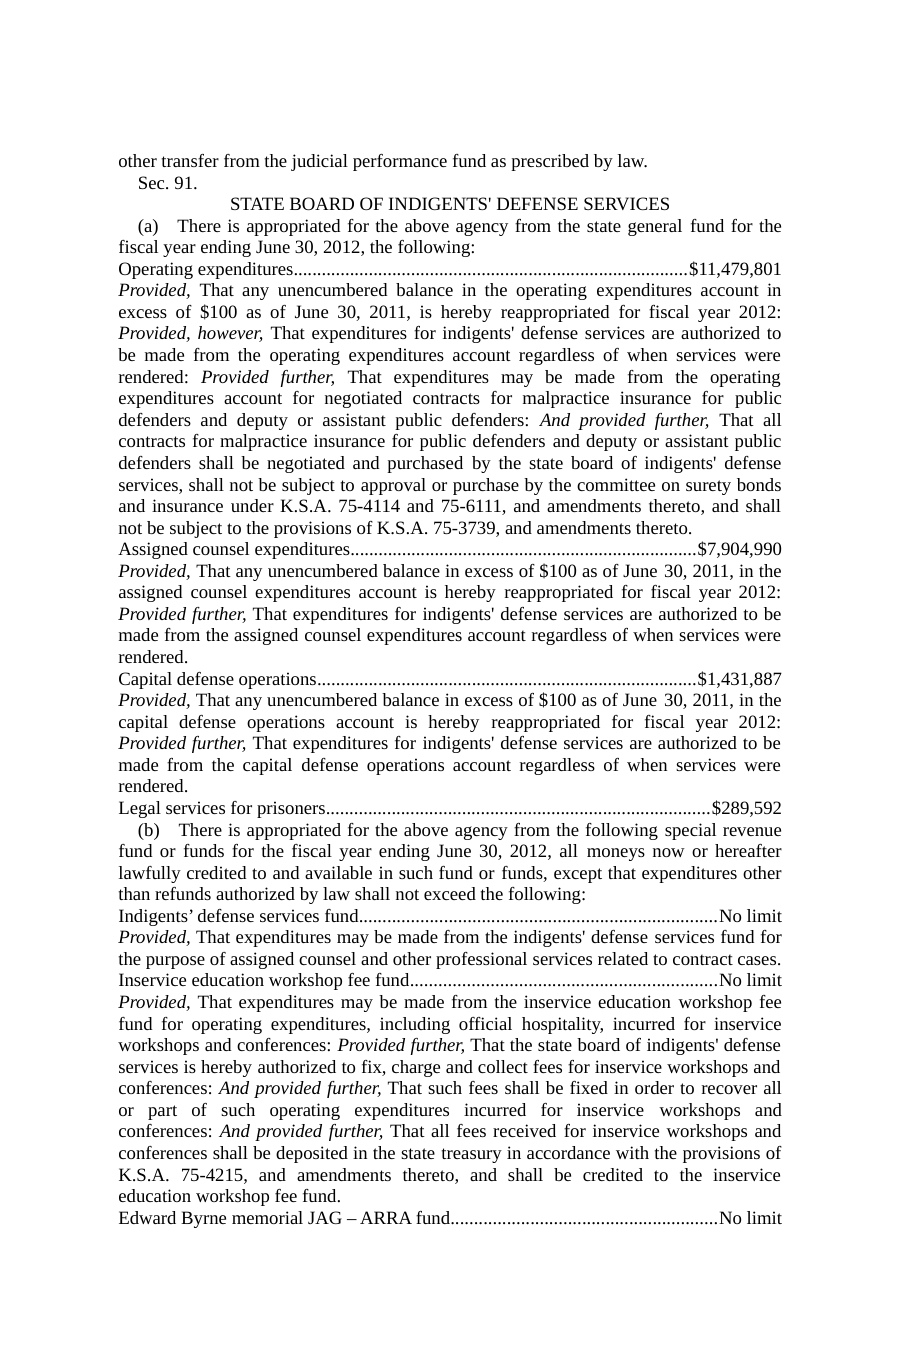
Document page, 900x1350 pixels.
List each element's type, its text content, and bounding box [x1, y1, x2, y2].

text Operating expenditures $11,479,801 [118, 258, 782, 279]
text Assigned counsel expenditures $7,904,990 [118, 538, 782, 560]
text Legal services for prisoners $289,592 [118, 797, 782, 818]
text Provided, That expenditures may be made from the indigents' defense services fund for the purpose of assigned counsel and other professional services related to contract cases. [118, 926, 782, 969]
text Provided, That expenditures may be made from the inservice education workshop fee fund for operating expenditures, including official hospitality, incurred for inservice workshops and conferences: Provided further, That the state board of indigents' defense services is hereby authorized to fix, charge and collect fees for inservice workshops and conferences: And provided further, That such fees shall be fixed in order to recover all or part of such operating expenditures incurred for inservice workshops and conferences: And provided further, That all fees received for inservice workshops and conferences shall be deposited in the state treasury in accordance with the provisions of K.S.A. 75-4215, and amendments thereto, and shall be credited to the inservice education workshop fee fund. [118, 991, 782, 1207]
text (a) There is appropriated for the above agency from the state general fund for the fiscal year ending June 30, 2012, the following: [118, 215, 782, 258]
text (b) There is appropriated for the above agency from the following special revenue fund or funds for the fiscal year ending June 30, 2012, all moneys now or hereafter lawfully credited to and available in such fund or funds, except that expenditures other than refunds authorized by law shall not exceed the following: [118, 818, 782, 905]
text Provided, That any unencumbered balance in excess of $100 as of June 30, 2011, in the capital defense operations account is hereby reappropriated for fiscal year 2012: Provided further, That expenditures for indigents' defense services are authorized to be made from the capital defense operations account regardless of when services were rendered. [118, 689, 782, 797]
text Sec. 91. [118, 172, 782, 193]
text Inservice education workshop fee fund No limit [118, 969, 782, 991]
text Edward Byrne memorial JAG – ARRA fund No limit [118, 1207, 782, 1228]
text STATE BOARD OF INDIGENTS' DEFENSE SERVICES [118, 193, 782, 215]
text Provided, That any unencumbered balance in the operating expenditures account in excess of $100 as of June 30, 2011, is hereby reappropriated for fiscal year 2012: Provided, however, That expenditures for indigents' defense services are authorized to be made from the operating expenditures account regardless of when services were rendered: Provided further, That expenditures may be made from the operating expenditures account for negotiated contracts for malpractice insurance for public defenders and deputy or assistant public defenders: And provided further, That all contracts for malpractice insurance for public defenders and deputy or assistant public defenders shall be negotiated and purchased by the state board of indigents' defense services, shall not be subject to approval or purchase by the committee on surety bonds and insurance under K.S.A. 75-4114 and 75-6111, and amendments thereto, and shall not be subject to the provisions of K.S.A. 75-3739, and amendments thereto. [118, 279, 782, 538]
text Provided, That any unencumbered balance in excess of $100 as of June 30, 2011, in the assigned counsel expenditures account is hereby reappropriated for fiscal year 2012: Provided further, That expenditures for indigents' defense services are authorized to be made from the assigned counsel expenditures account regardless of when services were rendered. [118, 560, 782, 667]
text Capital defense operations $1,431,887 [118, 667, 782, 689]
text Indigents’ defense services fund No limit [118, 905, 782, 926]
text other transfer from the judicial performance fund as prescribed by law. [118, 150, 782, 172]
